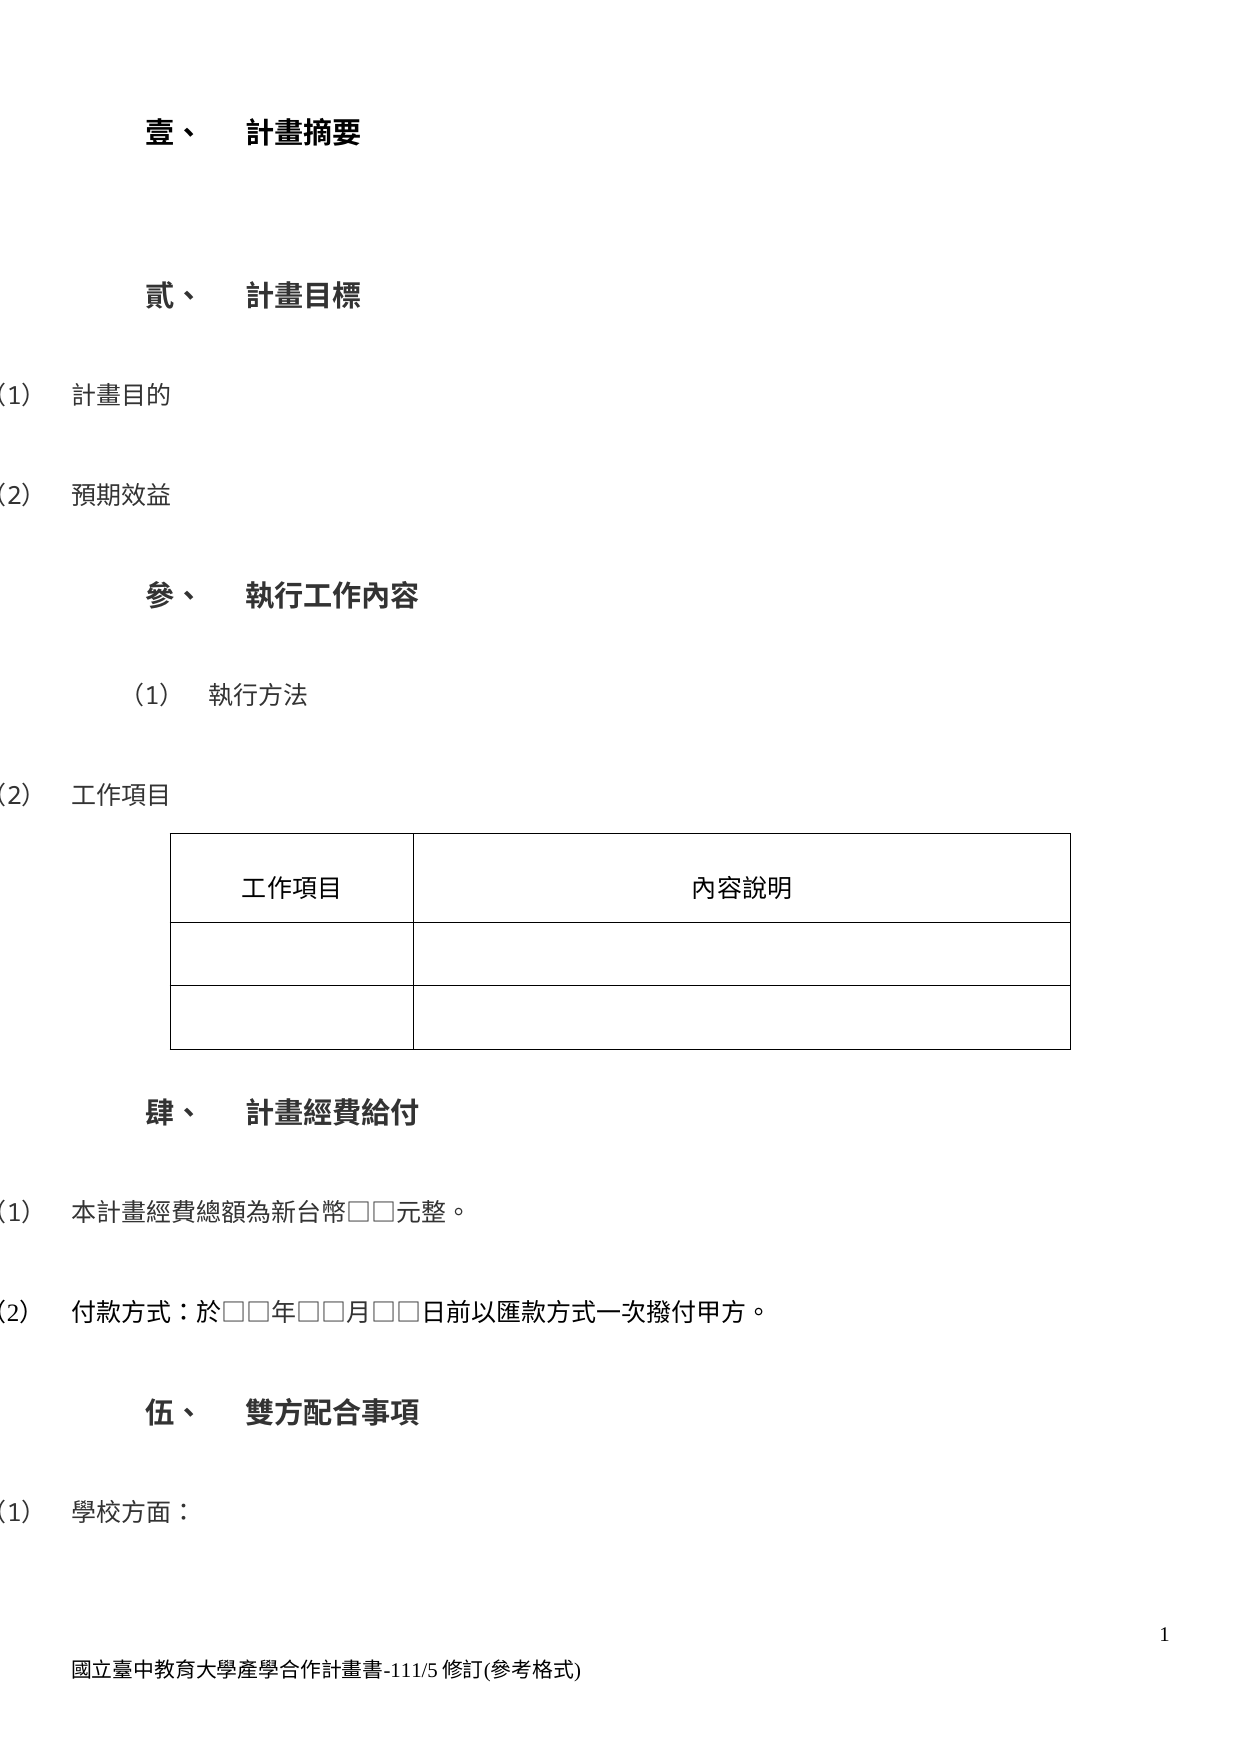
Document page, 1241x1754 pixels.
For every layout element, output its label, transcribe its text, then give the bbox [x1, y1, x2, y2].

list 工作項目 [0, 752, 1169, 814]
list 計畫目標 [145, 252, 1169, 314]
list 雙方配合事項 [145, 1369, 1169, 1431]
list 計畫目的 [0, 352, 1169, 414]
table_cell [414, 986, 1070, 1049]
table_header 工作項目 [171, 834, 413, 922]
list 本計畫經費總額為新台幣□□元整。 [0, 1169, 1169, 1231]
table_cell [414, 923, 1070, 985]
list 執行工作內容 [145, 552, 1169, 614]
list 學校方面： [0, 1469, 1169, 1531]
table_cell [171, 986, 413, 1049]
list 計畫經費給付 [145, 1069, 1169, 1131]
table_cell [171, 923, 413, 985]
list 付款方式：於□□年□□月□□日前以匯款方式一次撥付甲方。 [0, 1269, 1169, 1331]
list 計畫摘要 [145, 89, 1169, 152]
list 預期效益 [0, 452, 1169, 514]
table_header 內容說明 [414, 834, 1070, 922]
list 執行方法 [119, 652, 1169, 714]
